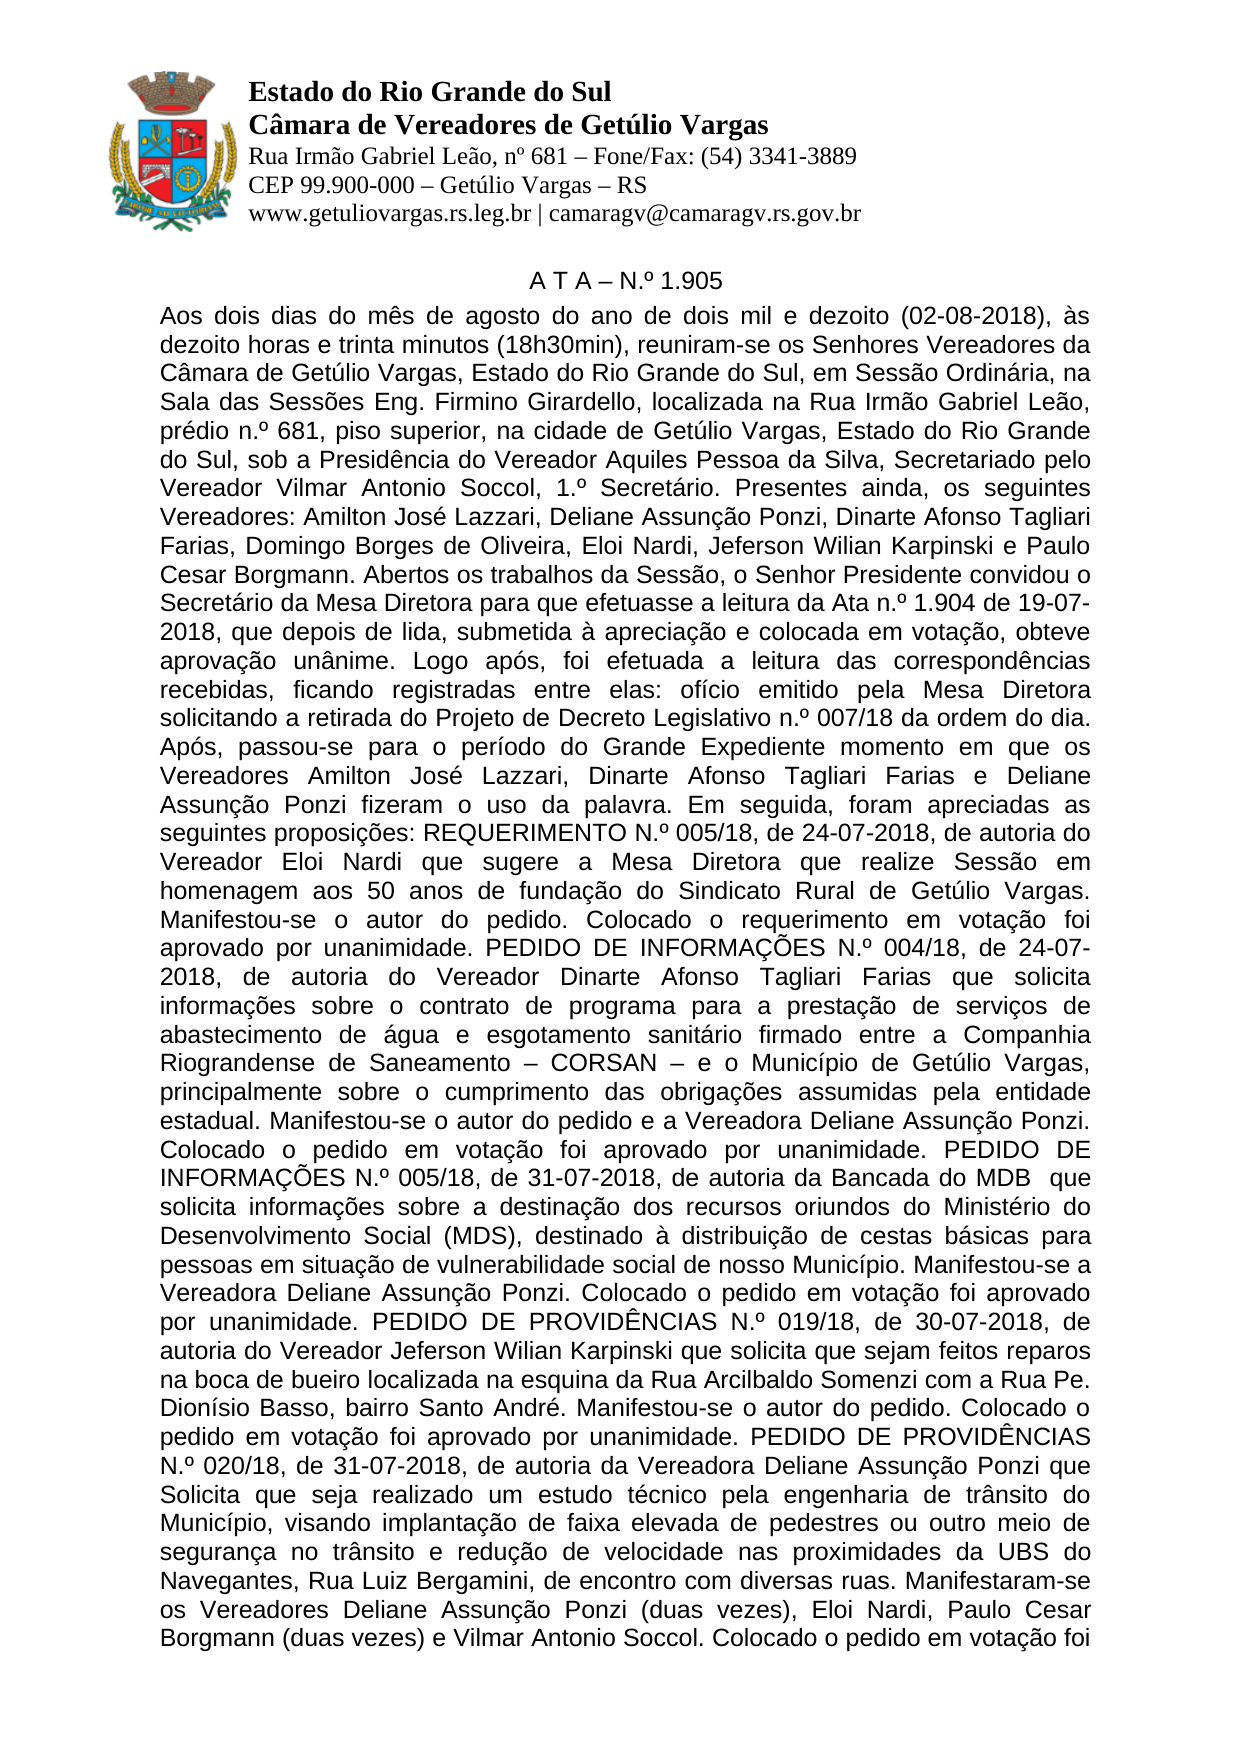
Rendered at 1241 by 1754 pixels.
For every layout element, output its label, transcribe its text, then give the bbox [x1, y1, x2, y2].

text A T A – N.º 1.905 [159, 266, 1092, 294]
text Aos dois dias do mês de agosto do ano de dois mil e dezoito (02-08-2018), às dezoito horas e trinta minutos (18h30min), reuniram-se os Senhores Vereadores da Câmara de Getúlio Vargas, Estado do Rio Grande do Sul, em Sessão Ordinária, na Sala das Sessões Eng. Firmino Girardello, localizada na Rua Irmão Gabriel Leão, prédio n.º 681, piso superior, na cidade de Getúlio Vargas, Estado do Rio Grande do Sul, sob a Presidência do Vereador Aquiles Pessoa da Silva, Secretariado pelo Vereador Vilmar Antonio Soccol, 1.º Secretário. Presentes ainda, os seguintes Vereadores: Amilton José Lazzari, Deliane Assunção Ponzi, Dinarte Afonso Tagliari Farias, Domingo Borges de Oliveira, Eloi Nardi, Jeferson Wilian Karpinski e Paulo Cesar Borgmann. Abertos os trabalhos da Sessão, o Senhor Presidente convidou o Secretário da Mesa Diretora para que efetuasse a leitura da Ata n.º 1.904 de 19-07-2018, que depois de lida, submetida à apreciação e colocada em votação, obteve aprovação unânime. Logo após, foi efetuada a leitura das correspondências recebidas, ficando registradas entre elas: ofício emitido pela Mesa Diretora solicitando a retirada do Projeto de Decreto Legislativo n.º 007/18 da ordem do dia. Após, passou-se para o período do Grande Expediente momento em que os Vereadores Amilton José Lazzari, Dinarte Afonso Tagliari Farias e Deliane Assunção Ponzi fizeram o uso da palavra. Em seguida, foram apreciadas as seguintes proposições: REQUERIMENTO N.º 005/18, de 24-07-2018, de autoria do Vereador Eloi Nardi que sugere a Mesa Diretora que realize Sessão em homenagem aos 50 anos de fundação do Sindicato Rural de Getúlio Vargas. Manifestou-se o autor do pedido. Colocado o requerimento em votação foi aprovado por unanimidade. PEDIDO DE INFORMAÇÕES N.º 004/18, de 24-07-2018, de autoria do Vereador Dinarte Afonso Tagliari Farias que solicita informações sobre o contrato de programa para a prestação de serviços de abastecimento de água e esgotamento sanitário firmado entre a Companhia Riograndense de Saneamento – CORSAN – e o Município de Getúlio Vargas, principalmente sobre o cumprimento das obrigações assumidas pela entidade estadual. Manifestou-se o autor do pedido e a Vereadora Deliane Assunção Ponzi. Colocado o pedido em votação foi aprovado por unanimidade. PEDIDO DE INFORMAÇÕES N.º 005/18, de 31-07-2018, de autoria da Bancada do MDB que solicita informações sobre a destinação dos recursos oriundos do Ministério do Desenvolvimento Social (MDS), destinado à distribuição de cestas básicas para pessoas em situação de vulnerabilidade social de nosso Município. Manifestou-se a Vereadora Deliane Assunção Ponzi. Colocado o pedido em votação foi aprovado por unanimidade. PEDIDO DE PROVIDÊNCIAS N.º 019/18, de 30-07-2018, de autoria do Vereador Jeferson Wilian Karpinski que solicita que sejam feitos reparos na boca de bueiro localizada na esquina da Rua Arcilbaldo Somenzi com a Rua Pe. Dionísio Basso, bairro Santo André. Manifestou-se o autor do pedido. Colocado o pedido em votação foi aprovado por unanimidade. PEDIDO DE PROVIDÊNCIAS N.º 020/18, de 31-07-2018, de autoria da Vereadora Deliane Assunção Ponzi que Solicita que seja realizado um estudo técnico pela engenharia de trânsito do Município, visando implantação de faixa elevada de pedestres ou outro meio de segurança no trânsito e redução de velocidade nas proximidades da UBS do Navegantes, Rua Luiz Bergamini, de encontro com diversas ruas. Manifestaram-se os Vereadores Deliane Assunção Ponzi (duas vezes), Eloi Nardi, Paulo Cesar Borgmann (duas vezes) e Vilmar Antonio Soccol. Colocado o pedido em votação foi [159, 301, 1092, 1652]
